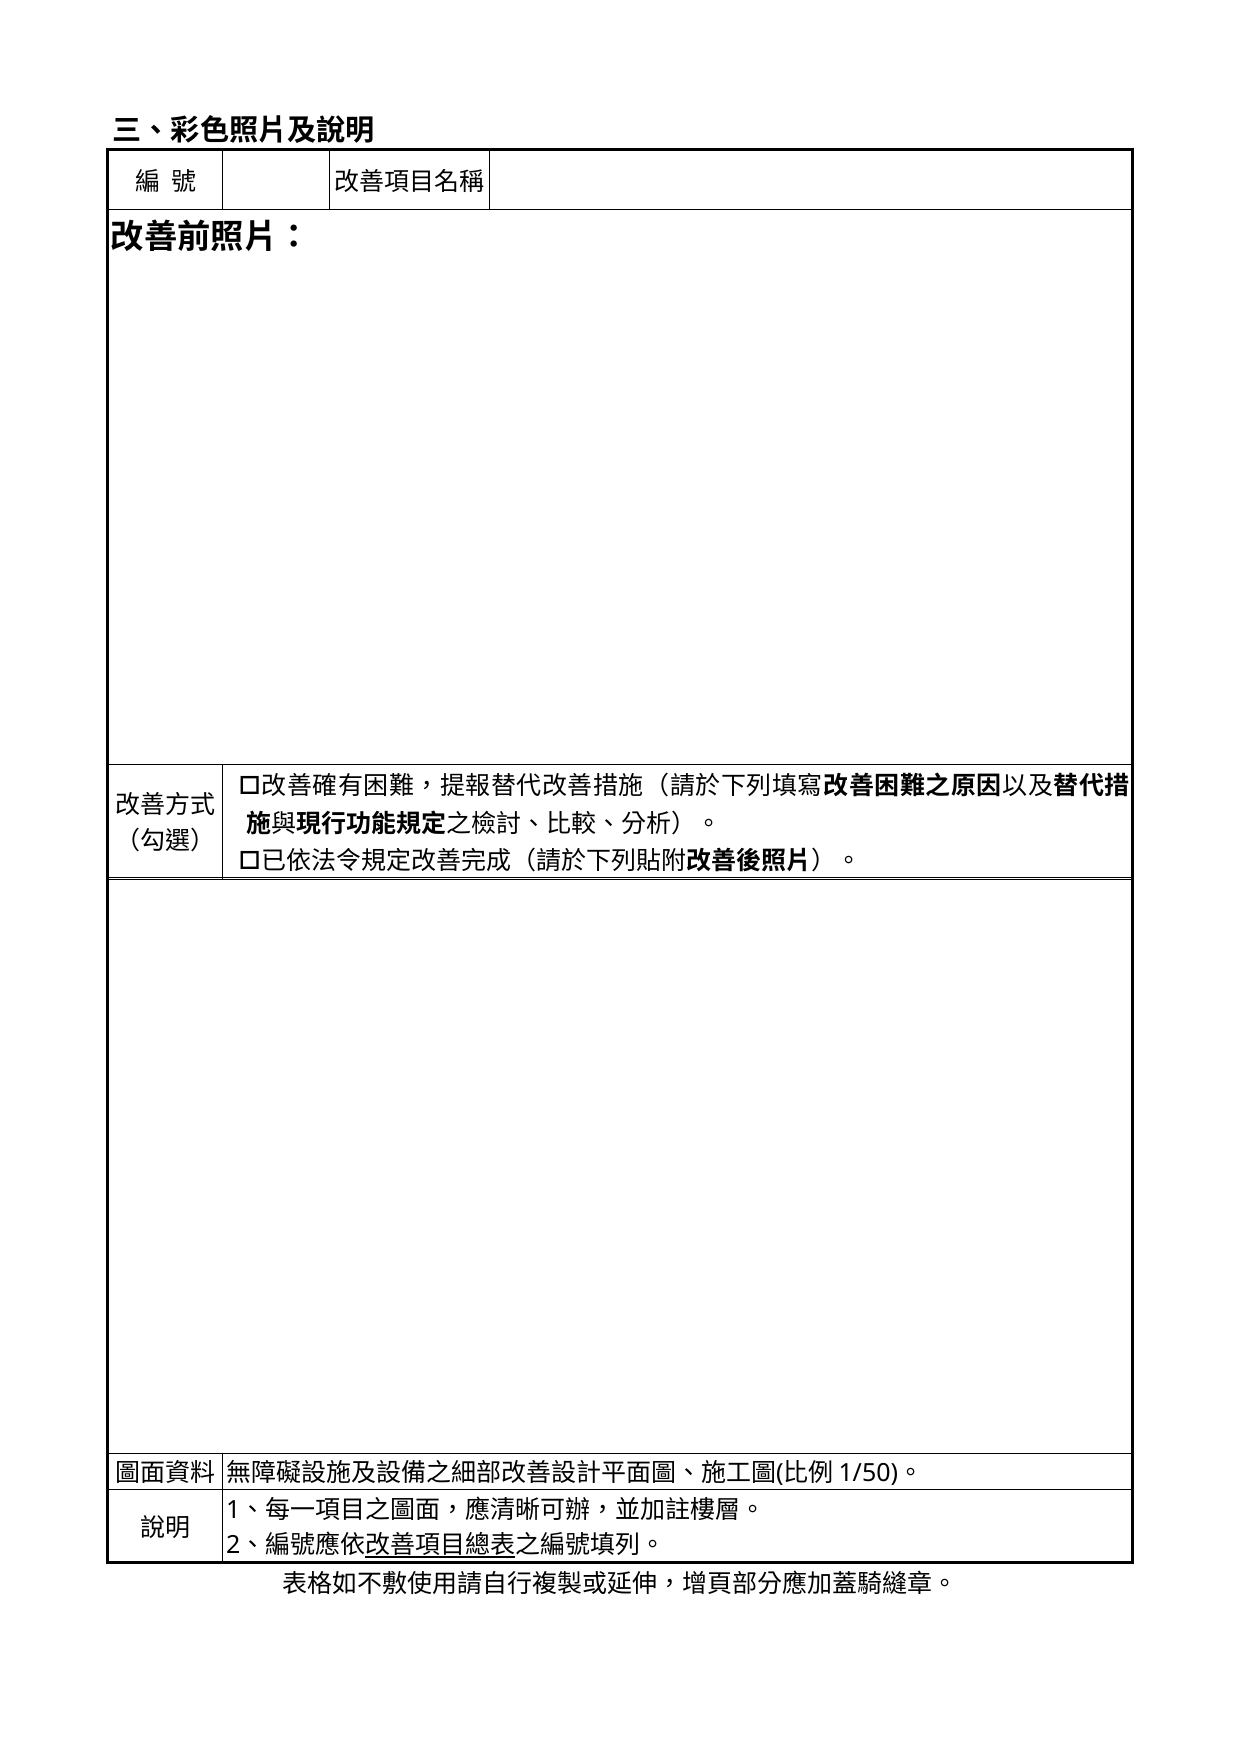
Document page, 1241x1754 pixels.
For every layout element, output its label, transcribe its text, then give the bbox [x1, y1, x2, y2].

table_header 編 號 [109, 151, 222, 208]
table_cell 表格如不敷使用請自行複製或延伸，增頁部分應加蓋騎縫章。 [108, 1564, 1133, 1599]
table_header [223, 151, 329, 208]
table_header 改善項目名稱 [330, 151, 489, 208]
table_cell 圖面資料 [109, 1454, 222, 1489]
table_cell 說明 [109, 1490, 222, 1561]
table_cell 1、每一項目之圖面，應清晰可辦，並加註樓層。 2、編號應依改善項目總表之編號填列。 [223, 1490, 1131, 1561]
table_header [490, 151, 1131, 208]
table_cell [109, 880, 1131, 1452]
table_cell 改善確有困難，提報替代改善措施（請於下列填寫改善困難之原因以及替代措施與現行功能規定之檢討、比較、分析）。 已依法令規定改善完成（請於下列貼附改善後照片）。 [223, 765, 1131, 877]
table_cell 無障礙設施及設備之細部改善設計平面圖、施工圖(比例1/50)。 [223, 1454, 1131, 1489]
text 三、彩色照片及說明 [112, 112, 1128, 148]
table_cell 改善方式 （勾選） [109, 765, 222, 877]
table_cell 改善前照片： [109, 210, 1131, 763]
